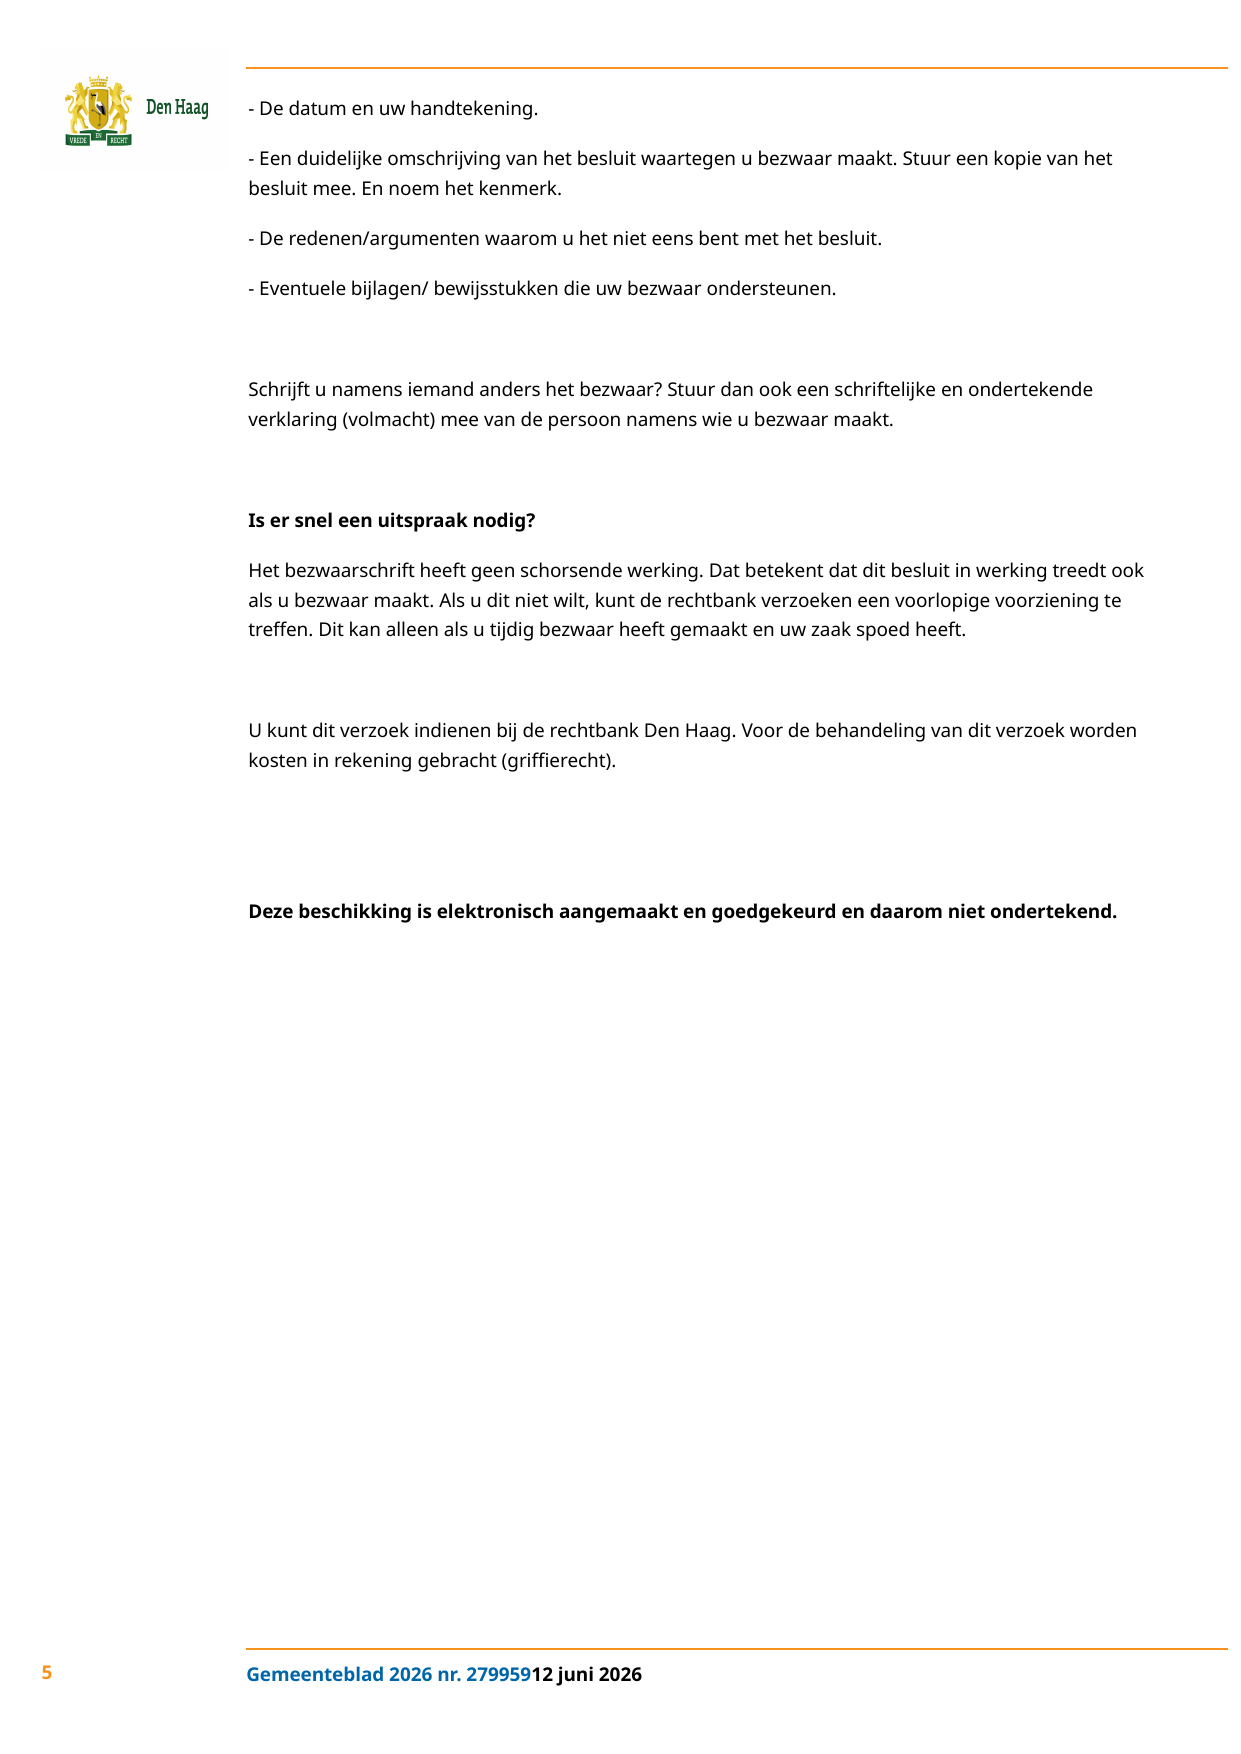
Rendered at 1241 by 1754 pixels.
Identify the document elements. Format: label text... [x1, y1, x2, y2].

picture [41, 47, 231, 172]
text Het bezwaarschrift heeft geen schorsende werking. Dat betekent dat dit besluit in werking treedt ook als u bezwaar maakt. Als u dit niet wilt, kunt de rechtbank verzoeken een voorlopige voorziening te treffen. Dit kan alleen als u tijdig bezwaar heeft gemaakt en uw zaak spoed heeft. [248, 557, 1152, 642]
text U kunt dit verzoek indienen bij de rechtbank Den Haag. Voor de behandeling van dit verzoek worden kosten in rekening gebracht (griffierecht). [248, 717, 1152, 773]
text Is er snel een uitspraak nodig? [248, 507, 1152, 533]
text - De datum en uw handtekening. [248, 95, 1152, 121]
text Deze beschikking is elektronisch aangemaakt en goedgekeurd en daarom niet ondertekend. [248, 898, 1152, 924]
text Schrijft u namens iemand anders het bezwaar? Stuur dan ook een schriftelijke en ondertekende verklaring (volmacht) mee van de persoon namens wie u bezwaar maakt. [248, 376, 1152, 432]
text - Eventuele bijlagen/ bewijsstukken die uw bezwaar ondersteunen. [248, 276, 1152, 301]
text - Een duidelijke omschrijving van het besluit waartegen u bezwaar maakt. Stuur een kopie van het besluit mee. En noem het kenmerk. [248, 145, 1152, 201]
text - De redenen/argumenten waarom u het niet eens bent met het besluit. [248, 225, 1152, 251]
